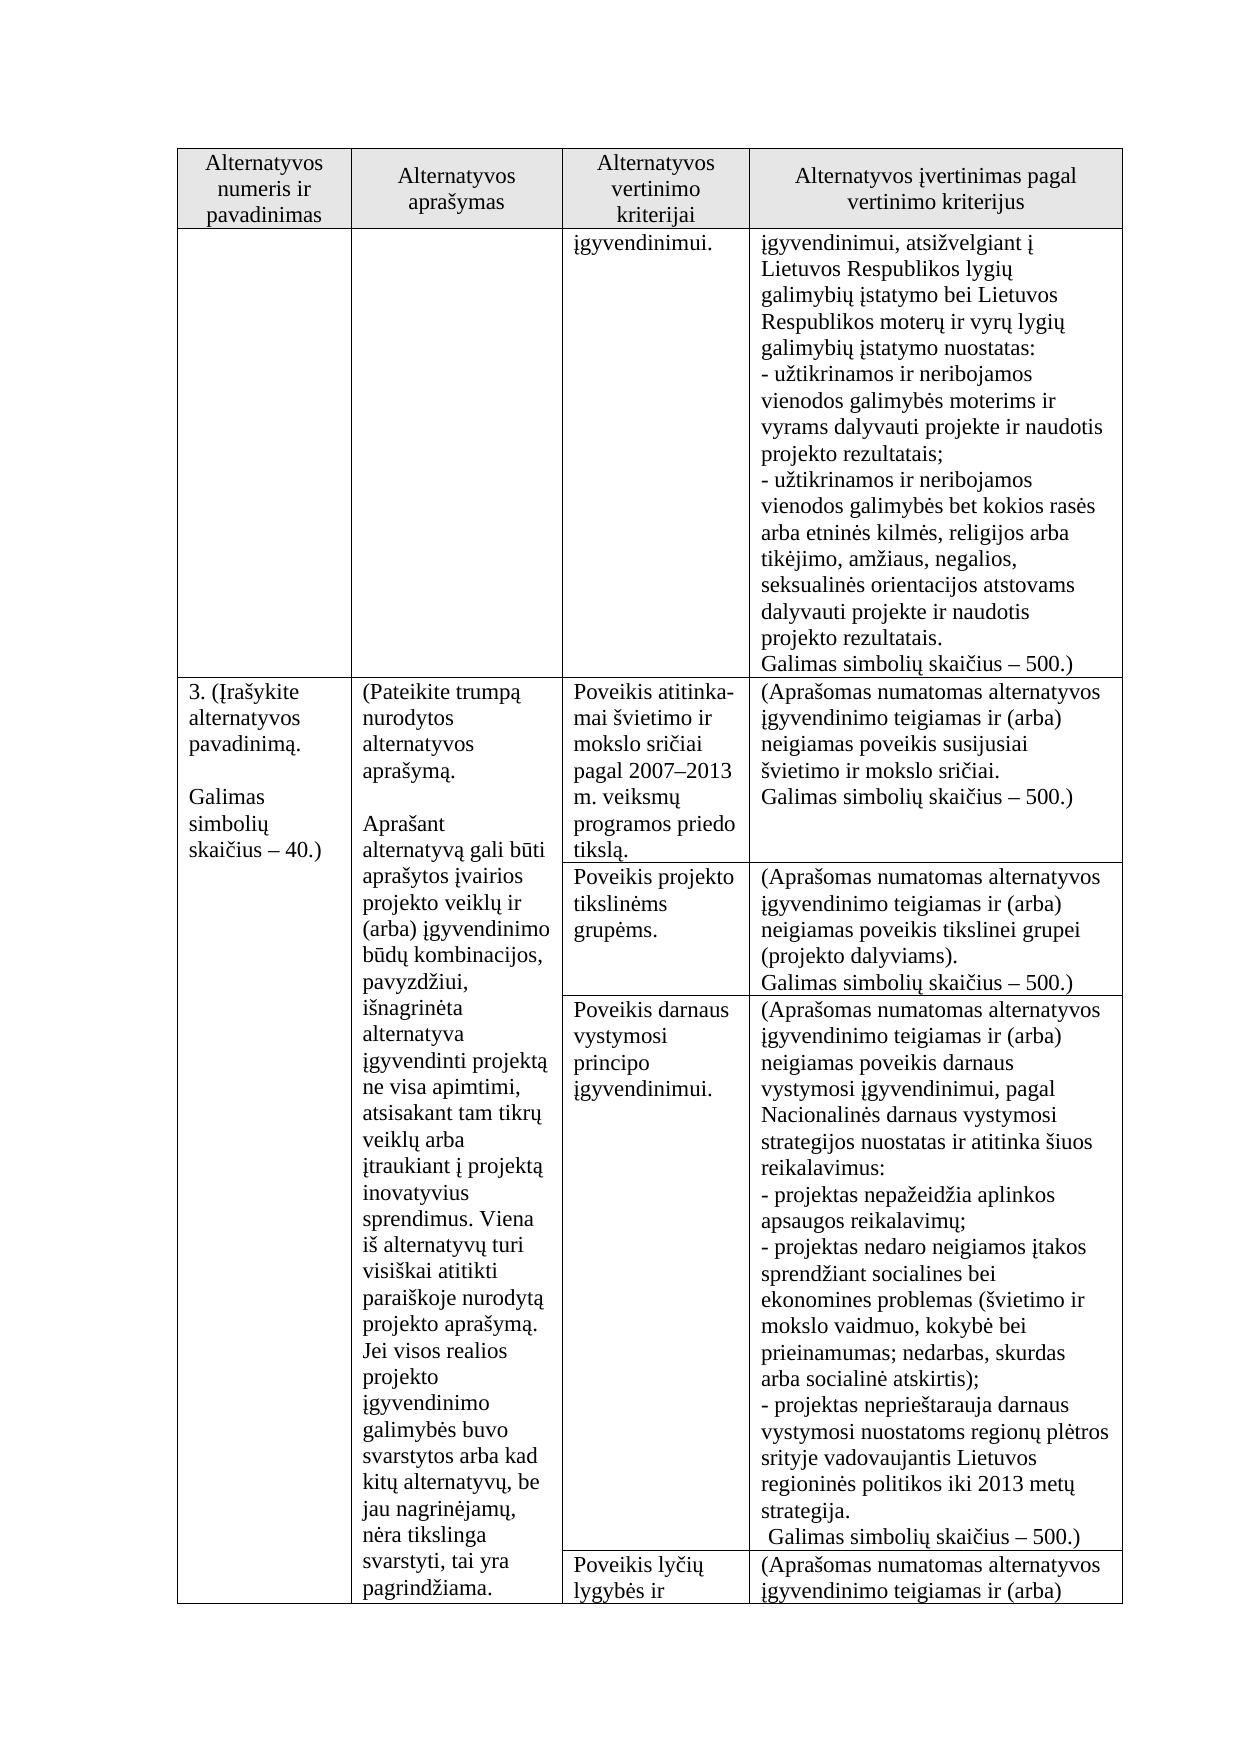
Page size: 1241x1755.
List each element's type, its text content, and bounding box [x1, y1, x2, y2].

table_cell 3. (Įrašykite alternatyvos pavadinimą. Galimas simbolių skaičius – 40.) [178, 678, 351, 1603]
table_cell Poveikis lyčių lygybės ir [563, 1551, 749, 1603]
table_cell įgyvendinimui. [563, 229, 749, 677]
table_cell (Pateikite trumpą nurodytos alternatyvos aprašymą. Aprašant alternatyvą gali būti aprašytos įvairios projekto veiklų ir (arba) įgyvendinimo būdų kombinacijos, pavyzdžiui, išnagrinėta alternatyva įgyvendinti projektą ne visa apimtimi, atsisakant tam tikrų veiklų arba įtraukiant į projektą inovatyvius sprendimus. Viena iš alternatyvų turi visiškai atitikti paraiškoje nurodytą projekto aprašymą. Jei visos realios projekto įgyvendinimo galimybės buvo svarstytos arba kad kitų alternatyvų, be jau nagrinėjamų, nėra tikslinga svarstyti, tai yra pagrindžiama. [352, 678, 562, 1603]
table_header Alternatyvos įvertinimas pagal vertinimo kriterijus [750, 149, 1122, 228]
table_header Alternatyvos aprašymas [352, 149, 562, 228]
table_cell Poveikis darnaus vystymosi principo įgyvendinimui. [563, 996, 749, 1549]
table_cell (Aprašomas numatomas alternatyvos įgyvendinimo teigiamas ir (arba) neigiamas poveikis tikslinei grupei (projekto dalyviams). Galimas simbolių skaičius – 500.) [750, 863, 1122, 995]
table_cell įgyvendinimui, atsižvelgiant į Lietuvos Respublikos lygių galimybių įstatymo bei Lietuvos Respublikos moterų ir vyrų lygių galimybių įstatymo nuostatas: - užtikrinamos ir neribojamos vienodos galimybės moterims ir vyrams dalyvauti projekte ir naudotis projekto rezultatais; - užtikrinamos ir neribojamos vienodos galimybės bet kokios rasės arba etninės kilmės, religijos arba tikėjimo, amžiaus, negalios, seksualinės orientacijos atstovams dalyvauti projekte ir naudotis projekto rezultatais. Galimas simbolių skaičius – 500.) [750, 229, 1122, 677]
table_cell (Aprašomas numatomas alternatyvos įgyvendinimo teigiamas ir (arba) neigiamas poveikis darnaus vystymosi įgyvendinimui, pagal Nacionalinės darnaus vystymosi strategijos nuostatas ir atitinka šiuos reikalavimus: - projektas nepažeidžia aplinkos apsaugos reikalavimų; - projektas nedaro neigiamos įtakos sprendžiant socialines bei ekonomines problemas (švietimo ir mokslo vaidmuo, kokybė bei prieinamumas; nedarbas, skurdas arba socialinė atskirtis); - projektas neprieštarauja darnaus vystymosi nuostatoms regionų plėtros srityje vadovaujantis Lietuvos regioninės politikos iki 2013 metų strategija. Galimas simbolių skaičius – 500.) [750, 996, 1122, 1549]
table_cell (Aprašomas numatomas alternatyvos įgyvendinimo teigiamas ir (arba) [750, 1551, 1122, 1603]
table_cell Poveikis atitinka-mai švietimo ir mokslo sričiai pagal 2007–2013 m. veiksmų programos priedo tikslą. [563, 678, 749, 862]
table_cell [352, 229, 562, 677]
table_cell Poveikis projekto tikslinėms grupėms. [563, 863, 749, 995]
table_cell (Aprašomas numatomas alternatyvos įgyvendinimo teigiamas ir (arba) neigiamas poveikis susijusiai švietimo ir mokslo sričiai. Galimas simbolių skaičius – 500.) [750, 678, 1122, 862]
table_cell [178, 229, 351, 677]
table_header Alternatyvos numeris ir pavadinimas [178, 149, 351, 228]
table_header Alternatyvos vertinimo kriterijai [563, 149, 749, 228]
